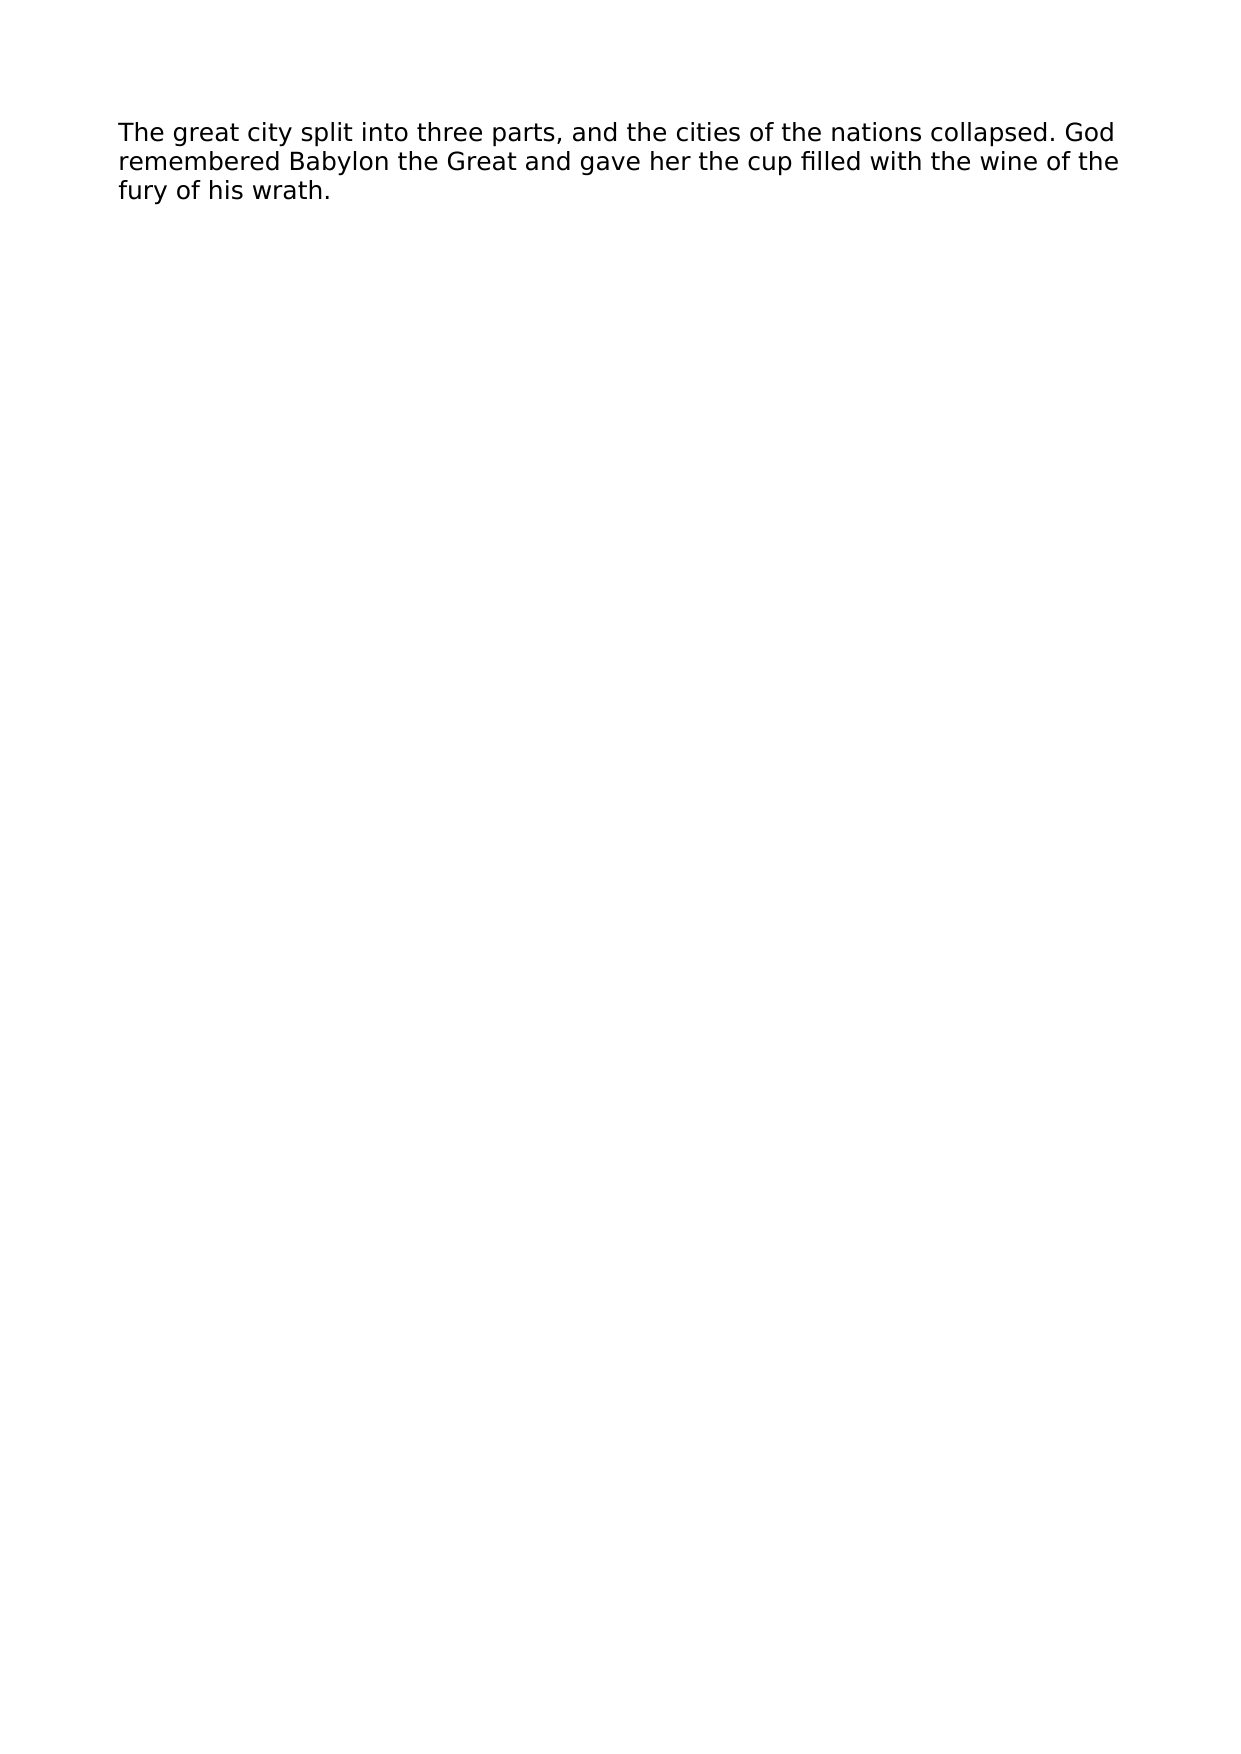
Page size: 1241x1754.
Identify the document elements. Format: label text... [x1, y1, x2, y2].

text The great city split into three parts, and the cities of the nations collapsed. God remembered Babylon the Great and gave her the cup filled with the wine of the fury of his wrath. [118, 118, 1122, 206]
